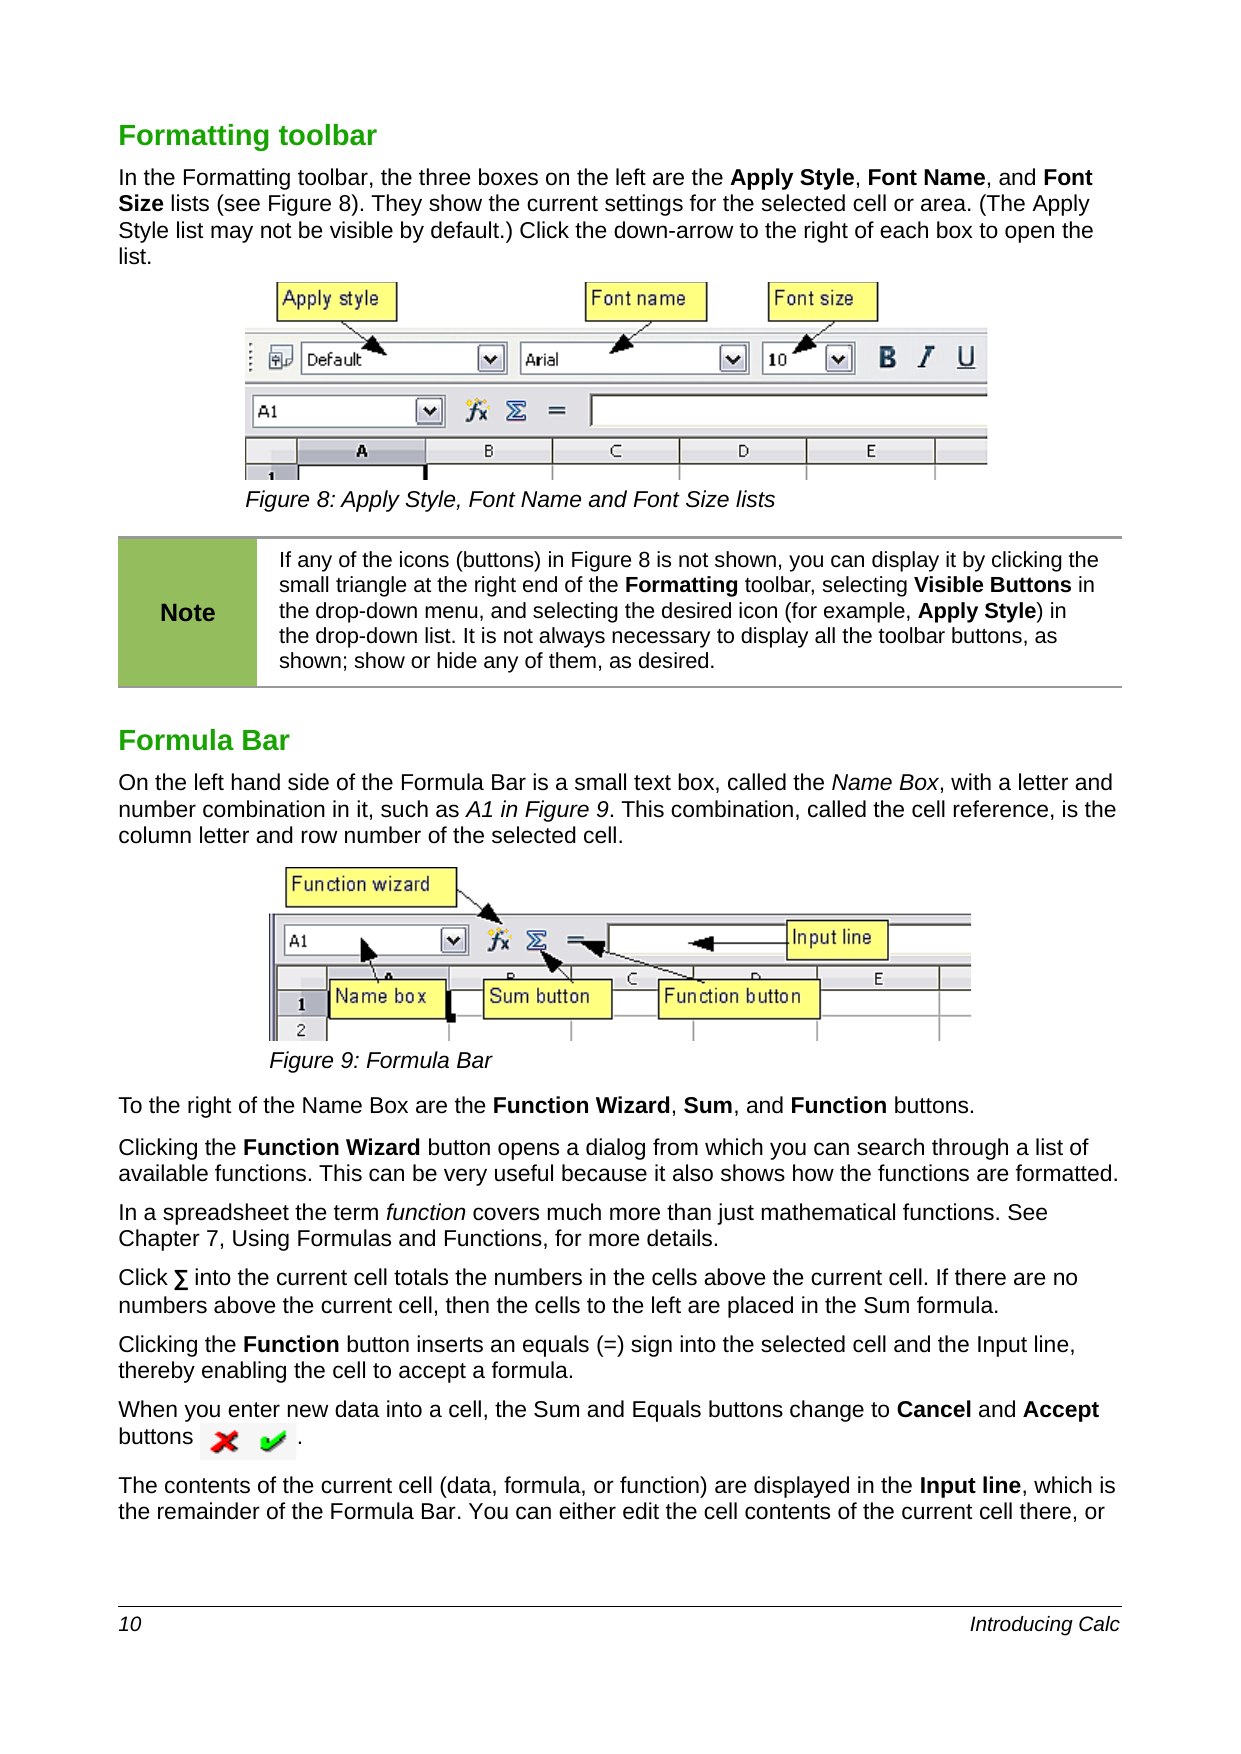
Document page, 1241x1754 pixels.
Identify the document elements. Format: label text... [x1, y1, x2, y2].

text Clicking the Function button inserts an equals (=) sign into the selected cell and the Input line, thereby enabling the cell to accept a formula. [118, 1331, 1122, 1384]
text When you enter new data into a cell, the Sum and Equals buttons change to Cancel and Accept buttons . [118, 1396, 1122, 1459]
text To the right of the Name Box are the Function Wizard, Sum, and Function buttons. [118, 1092, 1122, 1118]
subtitle Formula Bar [118, 723, 1122, 757]
text Click ∑ into the current cell totals the numbers in the cells above the current cell. If there are no numbers above the current cell, then the cells to the left are placed in the Sum formula. [118, 1264, 1122, 1318]
table_header Note [118, 539, 257, 686]
text Clicking the Function Wizard button opens a dialog from which you can search through a list of available functions. This can be very useful because it also shows how the functions are formatted. [118, 1133, 1122, 1186]
picture [245, 282, 989, 480]
text In a spreadsheet the term function covers much more than just mathematical functions. See Chapter 7, Using Formulas and Functions, for more details. [118, 1199, 1122, 1251]
text The contents of the current cell (data, formula, or function) are displayed in the Input line, which is the remainder of the Formula Bar. You can either edit the cell contents of the current cell there, or [118, 1472, 1122, 1524]
text On the left hand side of the Formula Bar is a small text box, called the Name Box, with a letter and number combination in it, such as A1 in Figure 9. This combination, called the cell reference, is the column letter and row number of the selected cell. [118, 769, 1122, 848]
table_header If any of the icons (buttons) in Figure 8 is not shown, you can display it by clicking the small triangle at the right end of the Formatting toolbar, selecting Visible Buttons in the drop-down menu, and selecting the desired icon (for example, Apply Style) in the drop-down list. It is not always necessary to display all the toolbar buttons, as shown; show or hide any of them, as desired. [258, 539, 1122, 686]
picture [269, 867, 972, 1041]
text Figure 8: Apply Style, Font Name and Font Size lists [245, 486, 989, 513]
text Figure 9: Formula Bar [269, 1047, 971, 1073]
text In the Formatting toolbar, the three boxes on the left are the Apply Style, Font Name, and Font Size lists (see Figure 8). They show the current settings for the selected cell or area. (The Apply Style list may not be visible by default.) Click the down-arrow to the right of each box to open the list. [118, 164, 1122, 269]
picture [199, 1423, 297, 1460]
subtitle Formatting toolbar [118, 118, 1122, 152]
